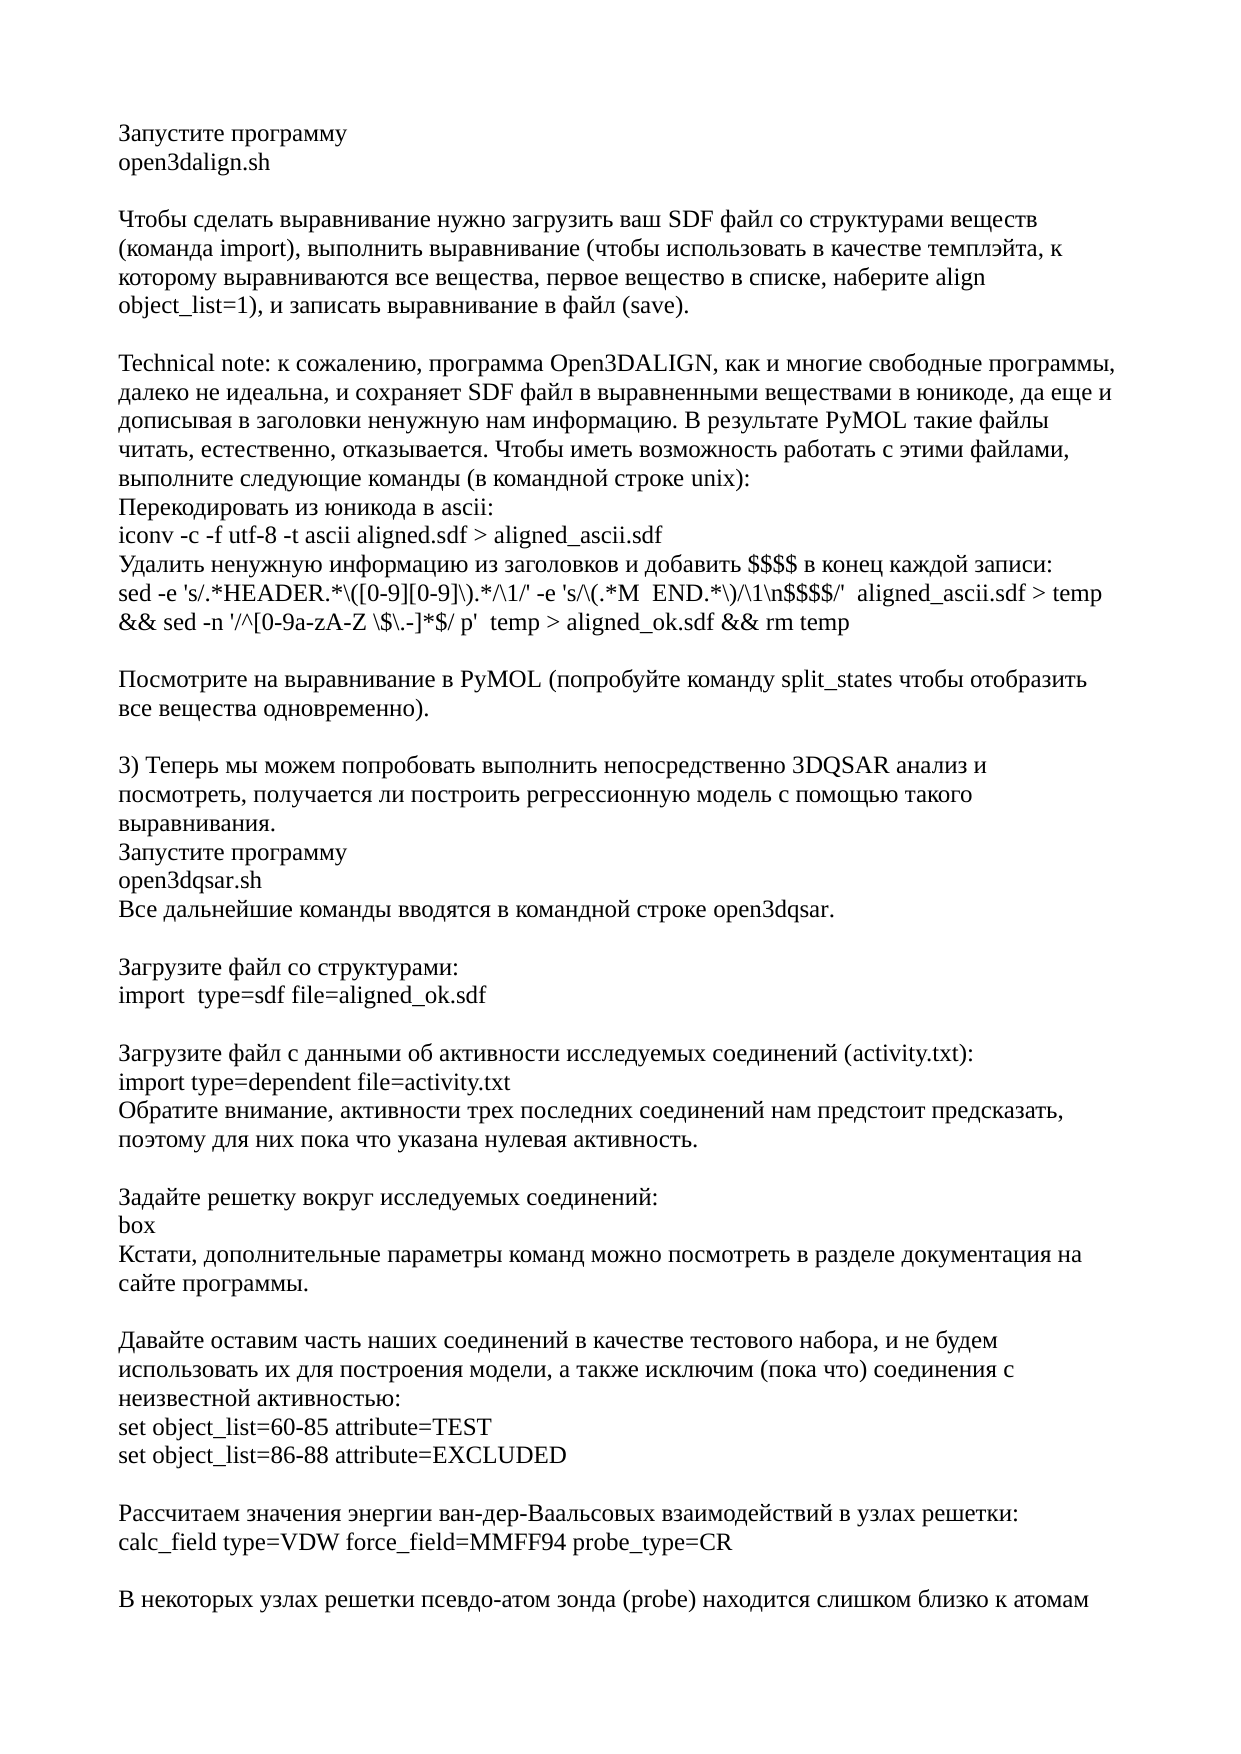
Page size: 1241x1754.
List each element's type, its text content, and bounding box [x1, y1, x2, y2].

text set object_list=60-85 attribute=TEST [118, 1412, 1122, 1441]
text Все дальнейшие команды вводятся в командной строке open3dqsar. [118, 894, 1122, 923]
text Давайте оставим часть наших соединений в качестве тестового набора, и не будем использовать их для построения модели, а также исключим (пока что) соединения с неизвестной активностью: [118, 1326, 1122, 1412]
text Technical note: к сожалению, программа Open3DALIGN, как и многие свободные программы, далеко не идеальна, и сохраняет SDF файл в выравненными веществами в юникоде, да еще и дописывая в заголовки ненужную нам информацию. В результате PyMOL такие файлы читать, естественно, отказывается. Чтобы иметь возможность работать с этими файлами, выполните следующие команды (в командной строке unix): [118, 348, 1122, 492]
text Запустите программу [118, 118, 1122, 147]
text Загрузите файл с данными об активности исследуемых соединений (activity.txt): [118, 1038, 1122, 1067]
text Задайте решетку вокруг исследуемых соединений: [118, 1182, 1122, 1211]
text Кстати, дополнительные параметры команд можно посмотреть в разделе документация на сайте программы. [118, 1239, 1122, 1297]
text iconv -c -f utf-8 -t ascii aligned.sdf > aligned_ascii.sdf [118, 521, 1122, 549]
text sed -e 's/.*HEADER.*\([0-9][0-9]\).*/\1/' -e 's/\(.*M END.*\)/\1\n$$$$/' aligned_ascii.sdf > temp && sed -n '/^[0-9a-zA-Z \$\.-]*$/ p' temp > aligned_ok.sdf && rm temp [118, 578, 1122, 636]
text import type=sdf file=aligned_ok.sdf [118, 981, 1122, 1009]
text Рассчитаем значения энергии ван-дер-Ваальсовых взаимодействий в узлах решетки: [118, 1498, 1122, 1527]
text Запустите программу [118, 837, 1122, 866]
text Обратите внимание, активности трех последних соединений нам предстоит предсказать, поэтому для них пока что указана нулевая активность. [118, 1096, 1122, 1153]
text box [118, 1211, 1122, 1239]
text open3dalign.sh [118, 147, 1122, 176]
text В некоторых узлах решетки псевдо-атом зонда (probe) находится слишком близко к атомам [118, 1584, 1122, 1613]
text Посмотрите на выравнивание в PyMOL (попробуйте команду split_states чтобы отобразить все вещества одновременно). [118, 664, 1122, 722]
text open3dqsar.sh [118, 866, 1122, 894]
text calc_field type=VDW force_field=MMFF94 probe_type=CR [118, 1527, 1122, 1556]
text 3) Теперь мы можем попробовать выполнить непосредственно 3DQSAR анализ и посмотреть, получается ли построить регрессионную модель с помощью такого выравнивания. [118, 751, 1122, 837]
text import type=dependent file=activity.txt [118, 1067, 1122, 1096]
text Загрузите файл со структурами: [118, 952, 1122, 981]
text set object_list=86-88 attribute=EXCLUDED [118, 1441, 1122, 1469]
text Удалить ненужную информацию из заголовков и добавить $$$$ в конец каждой записи: [118, 549, 1122, 578]
text Чтобы сделать выравнивание нужно загрузить ваш SDF файл со структурами веществ (команда import), выполнить выравнивание (чтобы использовать в качестве темплэйта, к которому выравниваются все вещества, первое вещество в списке, наберите align object_list=1), и записать выравнивание в файл (save). [118, 204, 1122, 319]
text Перекодировать из юникода в ascii: [118, 492, 1122, 521]
